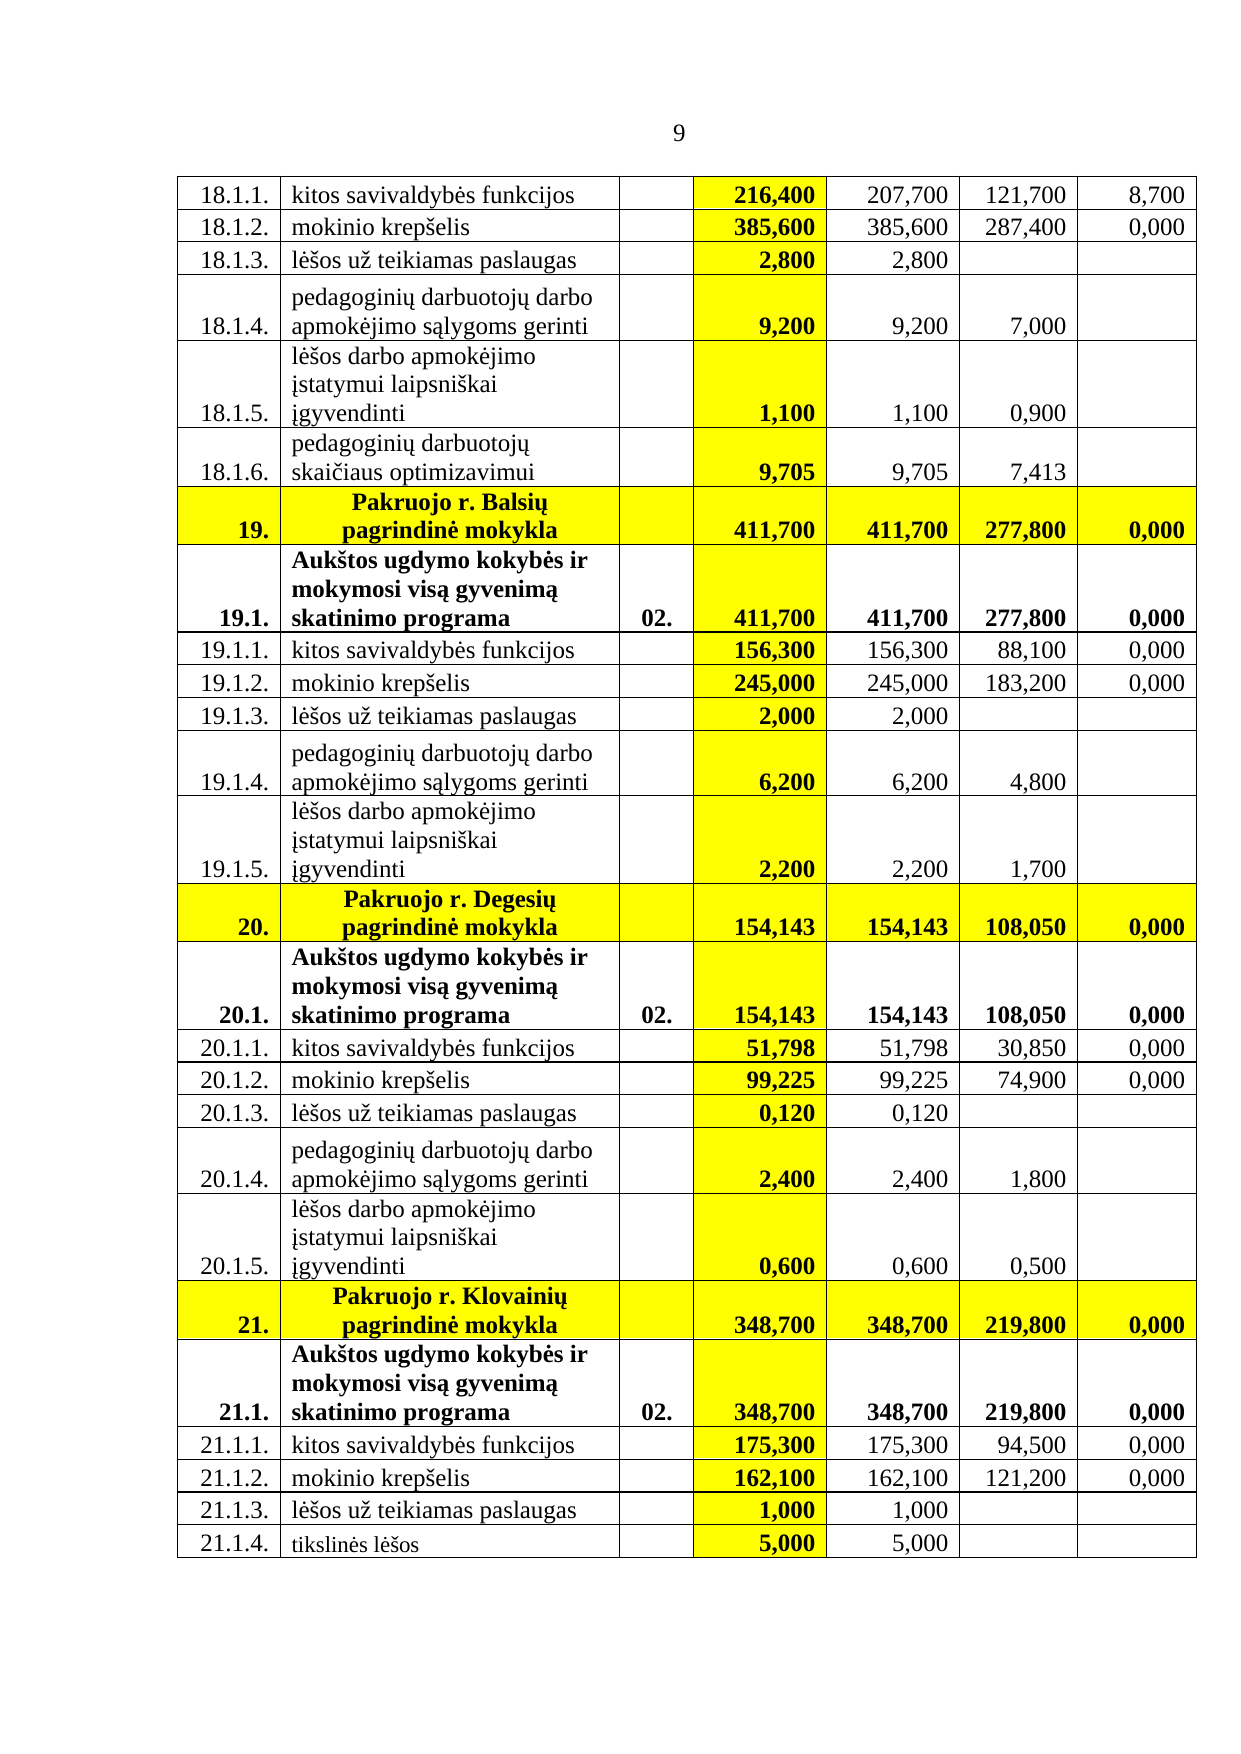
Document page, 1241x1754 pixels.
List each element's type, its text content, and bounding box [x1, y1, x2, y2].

table_cell [620, 796, 693, 883]
table_cell 6,200 [827, 731, 959, 795]
table_cell 2,400 [694, 1128, 826, 1193]
table_cell 19.1.3. [178, 698, 280, 730]
table_cell [620, 341, 693, 427]
table_cell 385,600 [827, 210, 959, 241]
table_cell 20.1.2. [178, 1063, 280, 1094]
table_cell 0,120 [694, 1095, 826, 1127]
table_cell [1078, 1194, 1196, 1280]
table_cell 0,000 [1078, 884, 1196, 941]
table_cell 99,225 [827, 1063, 959, 1094]
table_cell 21.1.3. [178, 1493, 280, 1524]
table_cell kitos savivaldybės funkcijos [281, 633, 619, 664]
table_cell 154,143 [827, 884, 959, 941]
table_cell 18.1.6. [178, 428, 280, 486]
table_cell [1078, 1493, 1196, 1524]
table_cell [1078, 1128, 1196, 1193]
table_cell 1,700 [960, 796, 1077, 883]
table_cell [620, 210, 693, 241]
table_cell 219,800 [960, 1340, 1077, 1426]
table_cell mokinio krepšelis [281, 665, 619, 697]
table_cell 88,100 [960, 633, 1077, 664]
table_cell 18.1.2. [178, 210, 280, 241]
table_cell 21.1. [178, 1340, 280, 1426]
table_cell pedagoginių darbuotojų darbo apmokėjimo sąlygoms gerinti [281, 275, 619, 340]
table_cell [620, 1525, 693, 1557]
table_cell 1,100 [827, 341, 959, 427]
table_cell [620, 242, 693, 274]
table_cell 385,600 [694, 210, 826, 241]
table_cell Pakruojo r. Degesių pagrindinė mokykla [281, 884, 619, 941]
table_cell lėšos už teikiamas paslaugas [281, 698, 619, 730]
table_cell 51,798 [827, 1030, 959, 1061]
table_cell [620, 1030, 693, 1061]
table_cell 19. [178, 487, 280, 544]
table_cell lėšos darbo apmokėjimo įstatymui laipsniškai įgyvendinti [281, 796, 619, 883]
table_cell [620, 275, 693, 340]
table_cell lėšos už teikiamas paslaugas [281, 1493, 619, 1524]
table_cell [1078, 1525, 1196, 1557]
table_cell 19.1.1. [178, 633, 280, 664]
table_cell 108,050 [960, 884, 1077, 941]
table_cell 30,850 [960, 1030, 1077, 1061]
table_cell 99,225 [694, 1063, 826, 1094]
table_cell [620, 1194, 693, 1280]
table_cell 2,800 [827, 242, 959, 274]
table_cell 219,800 [960, 1281, 1077, 1338]
table_cell lėšos už teikiamas paslaugas [281, 1095, 619, 1127]
table_cell 216,400 [694, 177, 826, 208]
table_cell 175,300 [694, 1427, 826, 1458]
table_cell 0,000 [1078, 1281, 1196, 1338]
table_cell [1078, 1095, 1196, 1127]
table_cell 1,100 [694, 341, 826, 427]
table_cell 21.1.4. [178, 1525, 280, 1557]
table_cell 18.1.5. [178, 341, 280, 427]
table_cell 154,143 [827, 942, 959, 1028]
table_cell 348,700 [827, 1281, 959, 1338]
table_cell mokinio krepšelis [281, 1460, 619, 1491]
table_cell 0,000 [1078, 1460, 1196, 1491]
table_cell [1078, 341, 1196, 427]
table_cell [620, 1128, 693, 1193]
table_cell lėšos už teikiamas paslaugas [281, 242, 619, 274]
table_cell 0,000 [1078, 545, 1196, 631]
table_cell 9,200 [827, 275, 959, 340]
table_cell 175,300 [827, 1427, 959, 1458]
table_cell 121,200 [960, 1460, 1077, 1491]
table_cell 18.1.4. [178, 275, 280, 340]
table_cell [620, 177, 693, 208]
table_cell [1078, 731, 1196, 795]
table_cell 0,000 [1078, 1030, 1196, 1061]
table_cell [620, 1460, 693, 1491]
table_cell lėšos darbo apmokėjimo įstatymui laipsniškai įgyvendinti [281, 1194, 619, 1280]
table_cell 19.1.4. [178, 731, 280, 795]
table_cell 162,100 [694, 1460, 826, 1491]
table_cell 154,143 [694, 884, 826, 941]
table_cell 156,300 [694, 633, 826, 664]
table_cell 0,120 [827, 1095, 959, 1127]
table_cell [620, 428, 693, 486]
table_cell 21.1.1. [178, 1427, 280, 1458]
table_cell 7,413 [960, 428, 1077, 486]
table_cell 156,300 [827, 633, 959, 664]
table_cell 154,143 [694, 942, 826, 1028]
table_cell [620, 1493, 693, 1524]
table_cell pedagoginių darbuotojų skaičiaus optimizavimui [281, 428, 619, 486]
table_cell tikslinės lėšos [281, 1525, 619, 1557]
table_cell [620, 698, 693, 730]
table_cell 0,600 [694, 1194, 826, 1280]
table_cell 2,800 [694, 242, 826, 274]
table_cell 02. [620, 1340, 693, 1426]
table_cell 245,000 [827, 665, 959, 697]
table_cell [960, 698, 1077, 730]
table_cell [620, 487, 693, 544]
table_cell 1,000 [827, 1493, 959, 1524]
table_cell kitos savivaldybės funkcijos [281, 1427, 619, 1458]
table_cell 20.1. [178, 942, 280, 1028]
table_cell [960, 1095, 1077, 1127]
table_cell [1078, 428, 1196, 486]
table_cell 277,800 [960, 487, 1077, 544]
table_cell 21. [178, 1281, 280, 1338]
table_cell 18.1.1. [178, 177, 280, 208]
table_cell 411,700 [827, 487, 959, 544]
table_cell 277,800 [960, 545, 1077, 631]
table_cell [620, 1281, 693, 1338]
table_cell pedagoginių darbuotojų darbo apmokėjimo sąlygoms gerinti [281, 731, 619, 795]
table_cell 0,500 [960, 1194, 1077, 1280]
table_cell Aukštos ugdymo kokybės ir mokymosi visą gyvenimą skatinimo programa [281, 545, 619, 631]
table_cell 162,100 [827, 1460, 959, 1491]
table_cell [1078, 796, 1196, 883]
table_cell 287,400 [960, 210, 1077, 241]
table_cell 2,400 [827, 1128, 959, 1193]
table_cell 411,700 [827, 545, 959, 631]
table_cell 2,000 [827, 698, 959, 730]
table_cell 5,000 [827, 1525, 959, 1557]
table_cell [620, 665, 693, 697]
table_cell 0,000 [1078, 633, 1196, 664]
table_cell 20.1.4. [178, 1128, 280, 1193]
table_cell 19.1. [178, 545, 280, 631]
table_cell [1078, 698, 1196, 730]
table_cell [620, 633, 693, 664]
table_cell [1078, 242, 1196, 274]
table_cell 6,200 [694, 731, 826, 795]
table_cell Pakruojo r. Klovainių pagrindinė mokykla [281, 1281, 619, 1338]
table_cell 0,000 [1078, 1340, 1196, 1426]
table_cell [960, 1493, 1077, 1524]
table_cell 411,700 [694, 487, 826, 544]
table_cell 348,700 [694, 1340, 826, 1426]
table_cell [960, 1525, 1077, 1557]
table_cell [620, 1095, 693, 1127]
table_cell 8,700 [1078, 177, 1196, 208]
table_cell 94,500 [960, 1427, 1077, 1458]
table_cell pedagoginių darbuotojų darbo apmokėjimo sąlygoms gerinti [281, 1128, 619, 1193]
table_cell 19.1.5. [178, 796, 280, 883]
table_cell 74,900 [960, 1063, 1077, 1094]
table_cell 4,800 [960, 731, 1077, 795]
table_cell 108,050 [960, 942, 1077, 1028]
table_cell mokinio krepšelis [281, 210, 619, 241]
table_cell Aukštos ugdymo kokybės ir mokymosi visą gyvenimą skatinimo programa [281, 942, 619, 1028]
table_cell 348,700 [827, 1340, 959, 1426]
table_cell [620, 1063, 693, 1094]
table_cell 2,000 [694, 698, 826, 730]
table_cell [620, 1427, 693, 1458]
table_cell 121,700 [960, 177, 1077, 208]
table_cell 0,000 [1078, 942, 1196, 1028]
table_cell 9,705 [694, 428, 826, 486]
table_cell 0,000 [1078, 487, 1196, 544]
table_cell 207,700 [827, 177, 959, 208]
table_cell 20. [178, 884, 280, 941]
table_cell 183,200 [960, 665, 1077, 697]
table_cell 411,700 [694, 545, 826, 631]
table_cell 20.1.1. [178, 1030, 280, 1061]
table_cell 0,600 [827, 1194, 959, 1280]
table_cell 0,000 [1078, 1427, 1196, 1458]
table_cell 1,000 [694, 1493, 826, 1524]
table_cell 245,000 [694, 665, 826, 697]
table_cell [1078, 275, 1196, 340]
table_cell 19.1.2. [178, 665, 280, 697]
table_cell 0,900 [960, 341, 1077, 427]
table_cell 9,705 [827, 428, 959, 486]
table_cell 18.1.3. [178, 242, 280, 274]
table_cell [620, 884, 693, 941]
table_cell kitos savivaldybės funkcijos [281, 177, 619, 208]
table_cell 02. [620, 942, 693, 1028]
table_cell Aukštos ugdymo kokybės ir mokymosi visą gyvenimą skatinimo programa [281, 1340, 619, 1426]
table_cell 348,700 [694, 1281, 826, 1338]
table_cell 2,200 [694, 796, 826, 883]
table_cell lėšos darbo apmokėjimo įstatymui laipsniškai įgyvendinti [281, 341, 619, 427]
table_cell 0,000 [1078, 665, 1196, 697]
table_cell [620, 731, 693, 795]
table_cell 0,000 [1078, 210, 1196, 241]
table_cell 1,800 [960, 1128, 1077, 1193]
table_cell Pakruojo r. Balsių pagrindinė mokykla [281, 487, 619, 544]
table_cell 0,000 [1078, 1063, 1196, 1094]
table_cell 7,000 [960, 275, 1077, 340]
table_cell kitos savivaldybės funkcijos [281, 1030, 619, 1061]
table_cell [960, 242, 1077, 274]
table_cell 5,000 [694, 1525, 826, 1557]
table_cell 9,200 [694, 275, 826, 340]
table_cell 20.1.5. [178, 1194, 280, 1280]
table_cell mokinio krepšelis [281, 1063, 619, 1094]
table_cell 51,798 [694, 1030, 826, 1061]
table_cell 2,200 [827, 796, 959, 883]
table_cell 02. [620, 545, 693, 631]
table_cell 20.1.3. [178, 1095, 280, 1127]
table_cell 21.1.2. [178, 1460, 280, 1491]
